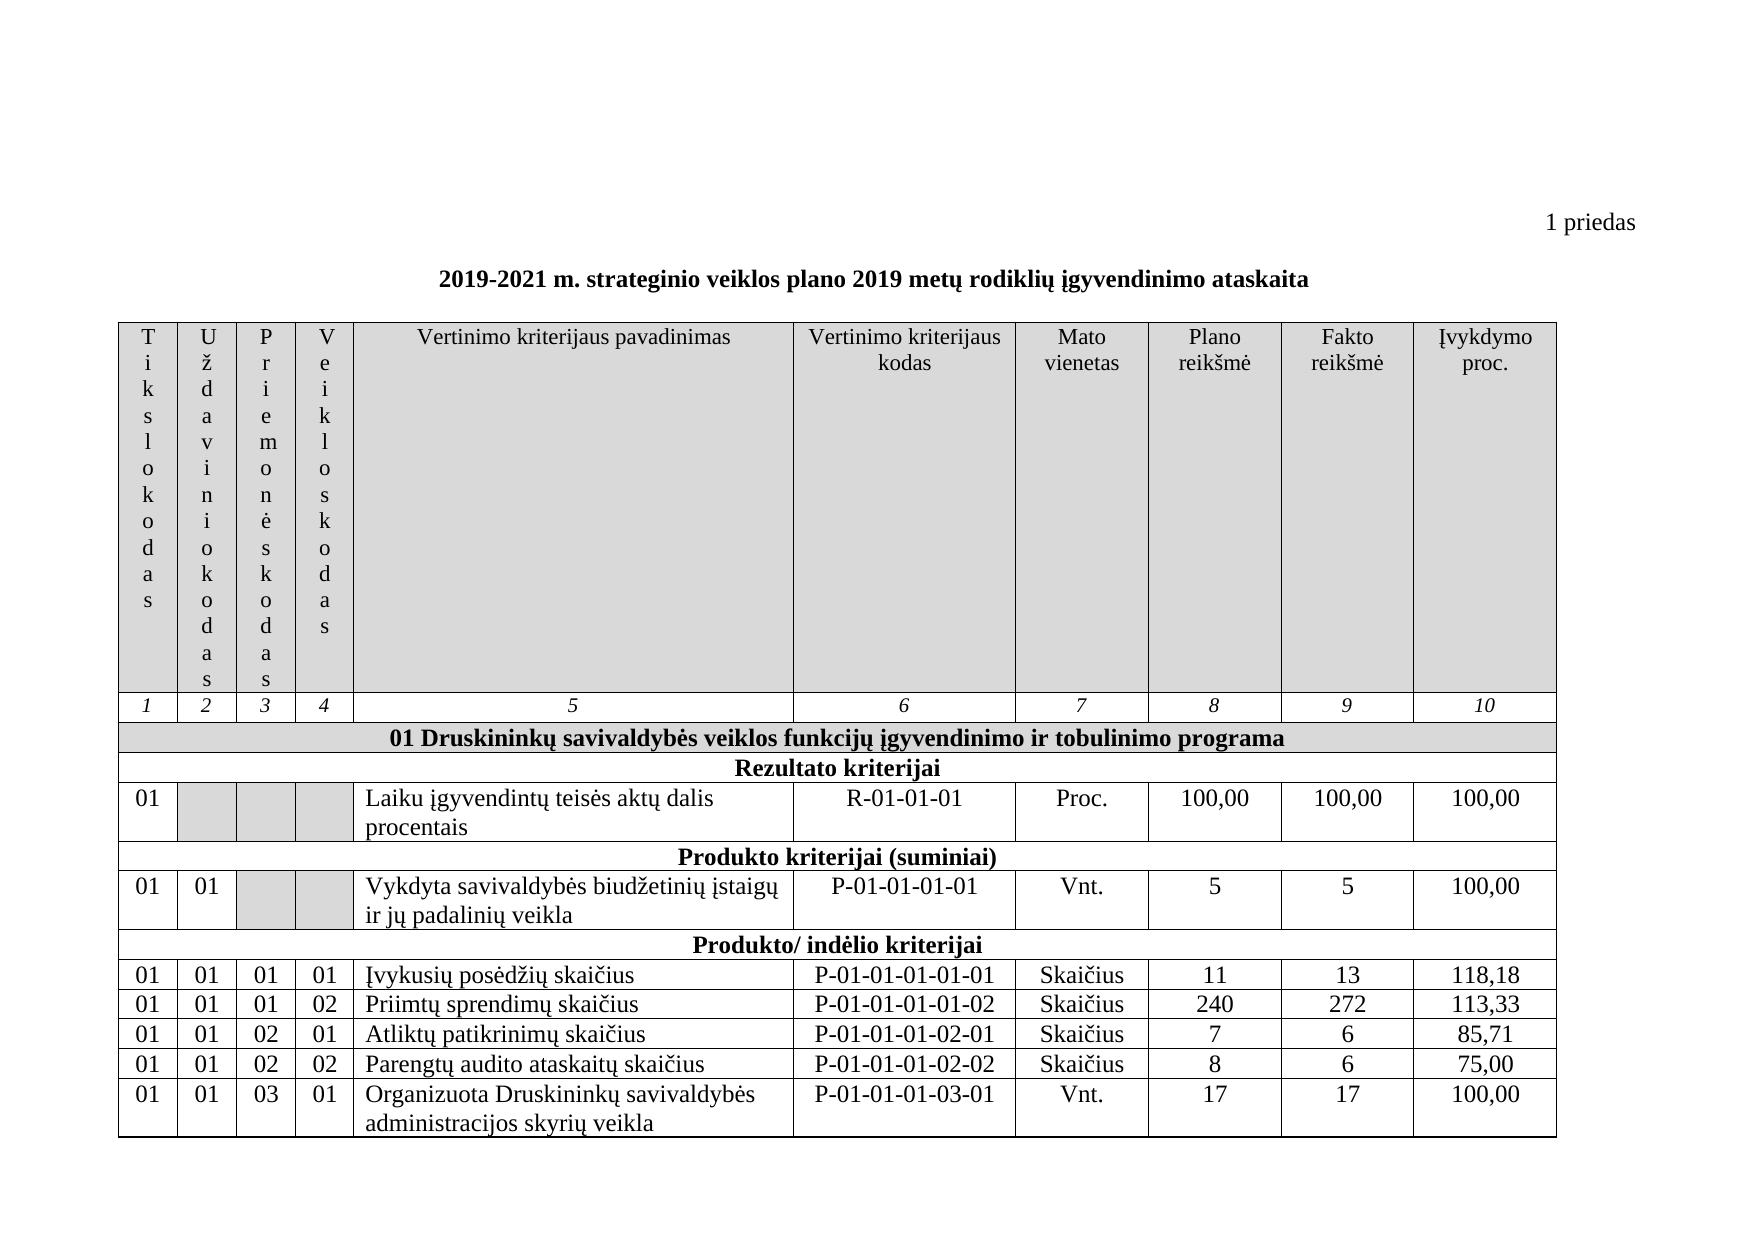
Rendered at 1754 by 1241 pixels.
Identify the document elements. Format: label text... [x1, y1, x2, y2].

text 2019-2021 m. strateginio veiklos plano 2019 metų rodiklių įgyvendinimo ataskaita [118, 264, 1636, 293]
table_cell 5 [1149, 871, 1281, 929]
table_cell 272 [1282, 990, 1413, 1018]
table_cell P-01-01-01-02-01 [794, 1019, 1015, 1048]
table_cell Vnt. [1016, 871, 1148, 929]
table_cell Parengtų audito ataskaitų skaičius [354, 1049, 793, 1078]
table_cell 03 [237, 1079, 295, 1136]
table_cell Skaičius [1016, 990, 1148, 1018]
table_cell 6 [1282, 1049, 1413, 1078]
table_cell Produkto/ indėlio kriterijai [119, 930, 1556, 959]
table_cell 01 [119, 783, 177, 841]
table_header Uždavinio kodas [178, 323, 236, 692]
text 1 priedas [868, 207, 1636, 235]
table_cell 7 [1016, 693, 1148, 722]
table_cell Laiku įgyvendintų teisės aktų dalis procentais [354, 783, 793, 841]
table_cell R-01-01-01 [794, 783, 1015, 841]
table_cell 02 [237, 1019, 295, 1048]
table_cell P-01-01-01-01-02 [794, 990, 1015, 1018]
table_header Priemonės kodas [237, 323, 295, 692]
table_cell Rezultato kriterijai [119, 753, 1556, 782]
table_header Plano reikšmė [1149, 323, 1281, 692]
table_cell 01 [119, 1049, 177, 1078]
table_cell 8 [1149, 1049, 1281, 1078]
table_cell 113,33 [1414, 990, 1556, 1018]
table_cell 100,00 [1149, 783, 1281, 841]
table_cell 02 [296, 1049, 353, 1078]
table_cell 8 [1149, 693, 1281, 722]
table_cell P-01-01-01-02-02 [794, 1049, 1015, 1078]
table_cell 4 [296, 693, 353, 722]
table_cell 10 [1414, 693, 1556, 722]
table_header Mato vienetas [1016, 323, 1148, 692]
table_header Tikslo kodas [119, 323, 177, 692]
table_cell 01 [178, 960, 236, 988]
table_cell P-01-01-01-01 [794, 871, 1015, 929]
table_cell 7 [1149, 1019, 1281, 1048]
table_cell 100,00 [1414, 783, 1556, 841]
table_cell 75,00 [1414, 1049, 1556, 1078]
table_cell 01 [178, 1079, 236, 1136]
table_cell P-01-01-01-03-01 [794, 1079, 1015, 1136]
table_cell 2 [178, 693, 236, 722]
table_cell 17 [1149, 1079, 1281, 1136]
table_cell Skaičius [1016, 1019, 1148, 1048]
table_cell Produkto kriterijai (suminiai) [119, 842, 1556, 870]
table_cell Atliktų patikrinimų skaičius [354, 1019, 793, 1048]
table_cell 01 [178, 1019, 236, 1048]
table_cell 100,00 [1282, 783, 1413, 841]
table_cell 01 [296, 1019, 353, 1048]
table_cell 240 [1149, 990, 1281, 1018]
table_cell 1 [119, 693, 177, 722]
table_cell 01 [237, 960, 295, 988]
table_header Įvykdymo proc. [1414, 323, 1556, 692]
table_header Vertinimo kriterijaus kodas [794, 323, 1015, 692]
table_cell Proc. [1016, 783, 1148, 841]
table_cell 02 [237, 1049, 295, 1078]
table_cell [296, 783, 353, 841]
table_cell 5 [1282, 871, 1413, 929]
table_cell 3 [237, 693, 295, 722]
table_cell [237, 871, 295, 929]
table_cell 01 [119, 1079, 177, 1136]
table_cell 01 [119, 990, 177, 1018]
table_cell 01 [178, 871, 236, 929]
table_cell 17 [1282, 1079, 1413, 1136]
table_cell 5 [354, 693, 793, 722]
table_cell 01 [237, 990, 295, 1018]
table_cell 01 [119, 1019, 177, 1048]
table_cell 11 [1149, 960, 1281, 988]
table_cell 01 [178, 990, 236, 1018]
table_cell P-01-01-01-01-01 [794, 960, 1015, 988]
table_cell 118,18 [1414, 960, 1556, 988]
table_cell 02 [296, 990, 353, 1018]
table_header Veiklos kodas [296, 323, 353, 692]
table_cell [296, 871, 353, 929]
table_cell 100,00 [1414, 871, 1556, 929]
table_cell Skaičius [1016, 1049, 1148, 1078]
table_cell Vnt. [1016, 1079, 1148, 1136]
table_cell 6 [794, 693, 1015, 722]
table_cell 01 [119, 960, 177, 988]
table_cell 01 Druskininkų savivaldybės veiklos funkcijų įgyvendinimo ir tobulinimo programa [119, 723, 1556, 752]
table_cell 13 [1282, 960, 1413, 988]
table_cell 6 [1282, 1019, 1413, 1048]
table_cell [237, 783, 295, 841]
table_cell Skaičius [1016, 960, 1148, 988]
table_cell 01 [296, 1079, 353, 1136]
table_cell 100,00 [1414, 1079, 1556, 1136]
table_cell 01 [178, 1049, 236, 1078]
table_cell Įvykusių posėdžių skaičius [354, 960, 793, 988]
table_cell [178, 783, 236, 841]
table_cell 01 [296, 960, 353, 988]
table_cell 01 [119, 871, 177, 929]
table_cell Priimtų sprendimų skaičius [354, 990, 793, 1018]
table_cell 9 [1282, 693, 1413, 722]
table_cell Organizuota Druskininkų savivaldybės administracijos skyrių veikla [354, 1079, 793, 1136]
table_cell 85,71 [1414, 1019, 1556, 1048]
table_header Fakto reikšmė [1282, 323, 1413, 692]
table_header Vertinimo kriterijaus pavadinimas [354, 323, 793, 692]
table_cell Vykdyta savivaldybės biudžetinių įstaigų ir jų padalinių veikla [354, 871, 793, 929]
